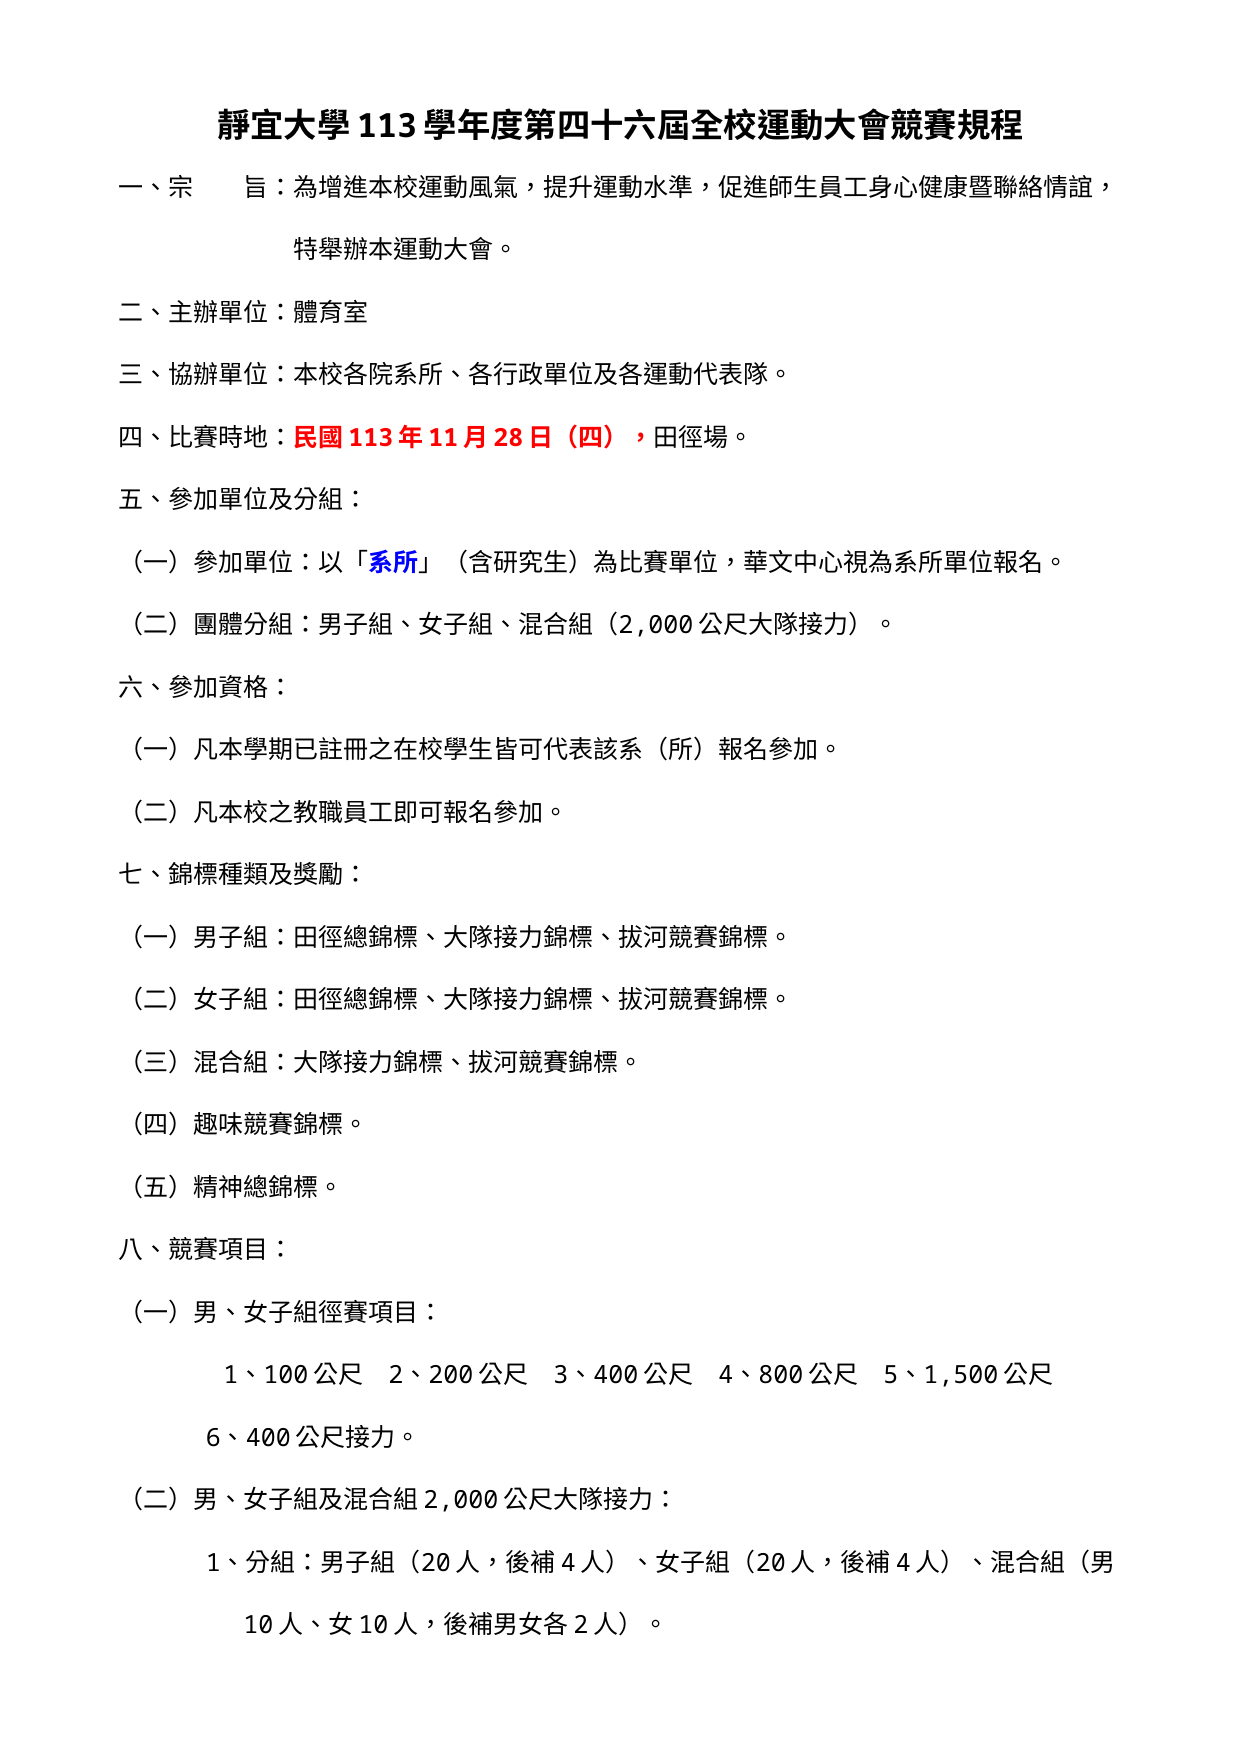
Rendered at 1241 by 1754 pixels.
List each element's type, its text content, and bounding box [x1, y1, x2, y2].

text （二）男、女子組及混合組2,000公尺大隊接力： [118, 1456, 1122, 1518]
text （一）男、女子組徑賽項目： [118, 1268, 1122, 1331]
text 八、競賽項目： [118, 1206, 1122, 1268]
text 三、協辦單位：本校各院系所、各行政單位及各運動代表隊。 [118, 331, 1122, 393]
text （四）趣味競賽錦標。 [118, 1081, 1122, 1143]
text （五）精神總錦標。 [118, 1143, 1122, 1206]
text 二、主辦單位：體育室 [118, 268, 1122, 331]
text 四、比賽時地：民國113年11月28日（四），田徑場。 [118, 393, 1122, 456]
text 靜宜大學113學年度第四十六屆全校運動大會競賽規程 [118, 81, 1122, 143]
text 五、參加單位及分組： [118, 456, 1122, 518]
text 六、參加資格： [118, 643, 1122, 706]
text 七、錦標種類及獎勵： [118, 831, 1122, 893]
text （一）男子組：田徑總錦標、大隊接力錦標、拔河競賽錦標。 [118, 893, 1122, 956]
text （二）女子組：田徑總錦標、大隊接力錦標、拔河競賽錦標。 [118, 956, 1122, 1018]
text （二）團體分組：男子組、女子組、混合組（2,000公尺大隊接力）。 [118, 581, 1122, 643]
text （一）參加單位：以「系所」（含研究生）為比賽單位，華文中心視為系所單位報名。 [118, 518, 1122, 581]
text 1、100公尺 2、200公尺 3、400公尺 4、800公尺 5、1,500公尺 [118, 1331, 1122, 1393]
text 1、分組：男子組（20人，後補4人）、女子組（20人，後補4人）、混合組（男10人、女10人，後補男女各2人）。 [206, 1518, 1122, 1643]
text （一）凡本學期已註冊之在校學生皆可代表該系（所）報名參加。 [118, 706, 1122, 768]
text （二）凡本校之教職員工即可報名參加。 [118, 768, 1122, 831]
text 一、宗 旨：為增進本校運動風氣，提升運動水準，促進師生員工身心健康暨聯絡情誼， 特舉辦本運動大會。 [118, 143, 1122, 268]
text 6、400公尺接力。 [206, 1393, 1122, 1456]
text （三）混合組：大隊接力錦標、拔河競賽錦標。 [118, 1018, 1122, 1081]
